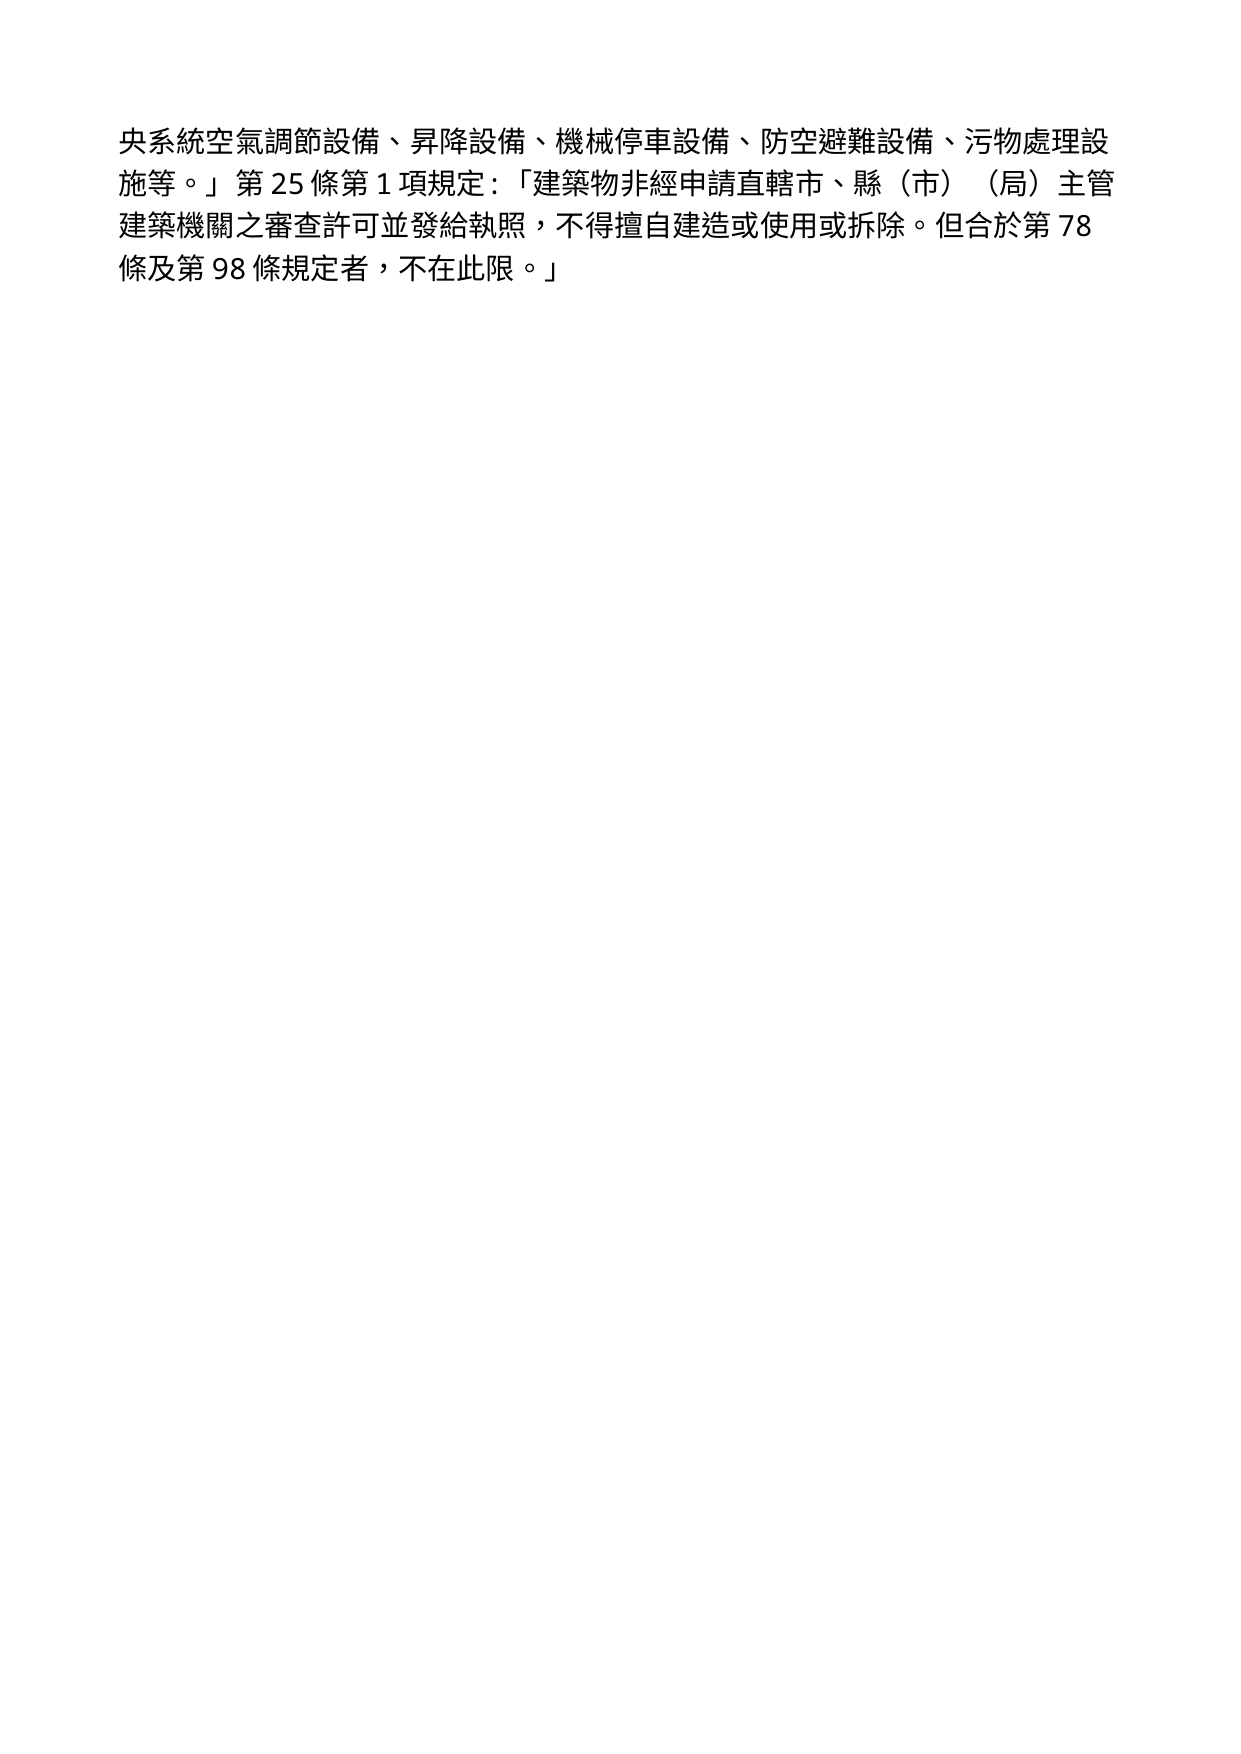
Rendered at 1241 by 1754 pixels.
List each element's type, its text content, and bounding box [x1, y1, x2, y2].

text 第4條規定：「本法所稱建築物，為定著於土地上或地面下具有頂蓋、樑柱或牆壁，供個人或公眾使用之構造物或雜項工作物。」第6條規定:「本法所稱公有建築物，為政府機關、公營事業機構、自治團體及具有紀念性之建築物。」第7條規定：「第7條本法所稱雜項工作物，為營業爐、水塔、瞭望臺、招牌廣告、樹立廣告、散裝倉、廣播塔、煙囪、圍牆、機械遊樂設施、游泳池、地下儲藏庫、建築所需駁崁、挖填土石方等工程及建築物興建完成後增設之中央系統空氣調節設備、昇降設備、機械停車設備、防空避難設備、污物處理設施等。」第25條第1項規定:「建築物非經申請直轄市、縣（市）（局）主管建築機關之審查許可並發給執照，不得擅自建造或使用或拆除。但合於第78條及第98條規定者，不在此限。」 [118, 118, 1122, 288]
